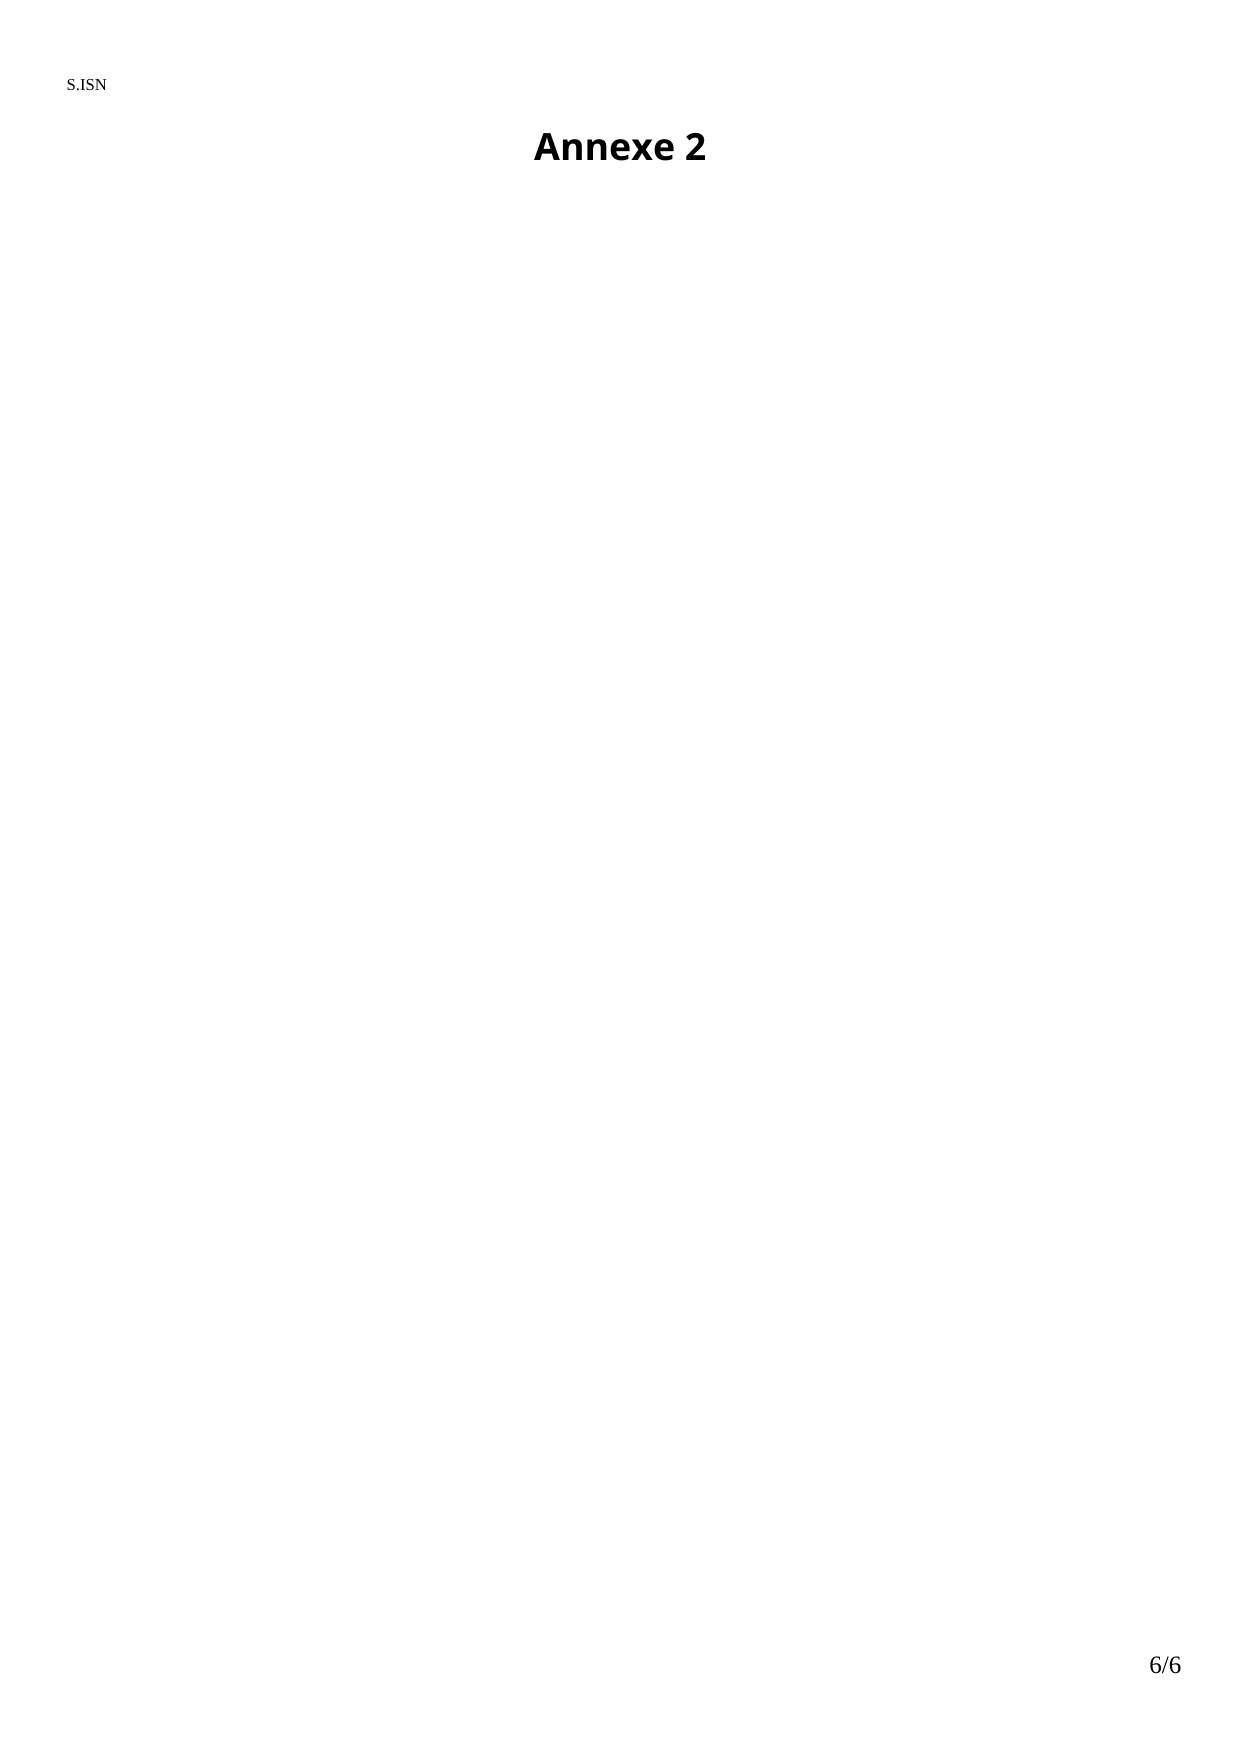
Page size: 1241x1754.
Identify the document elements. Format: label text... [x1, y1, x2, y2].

subtitle Annexe 2 [59, 121, 1181, 172]
